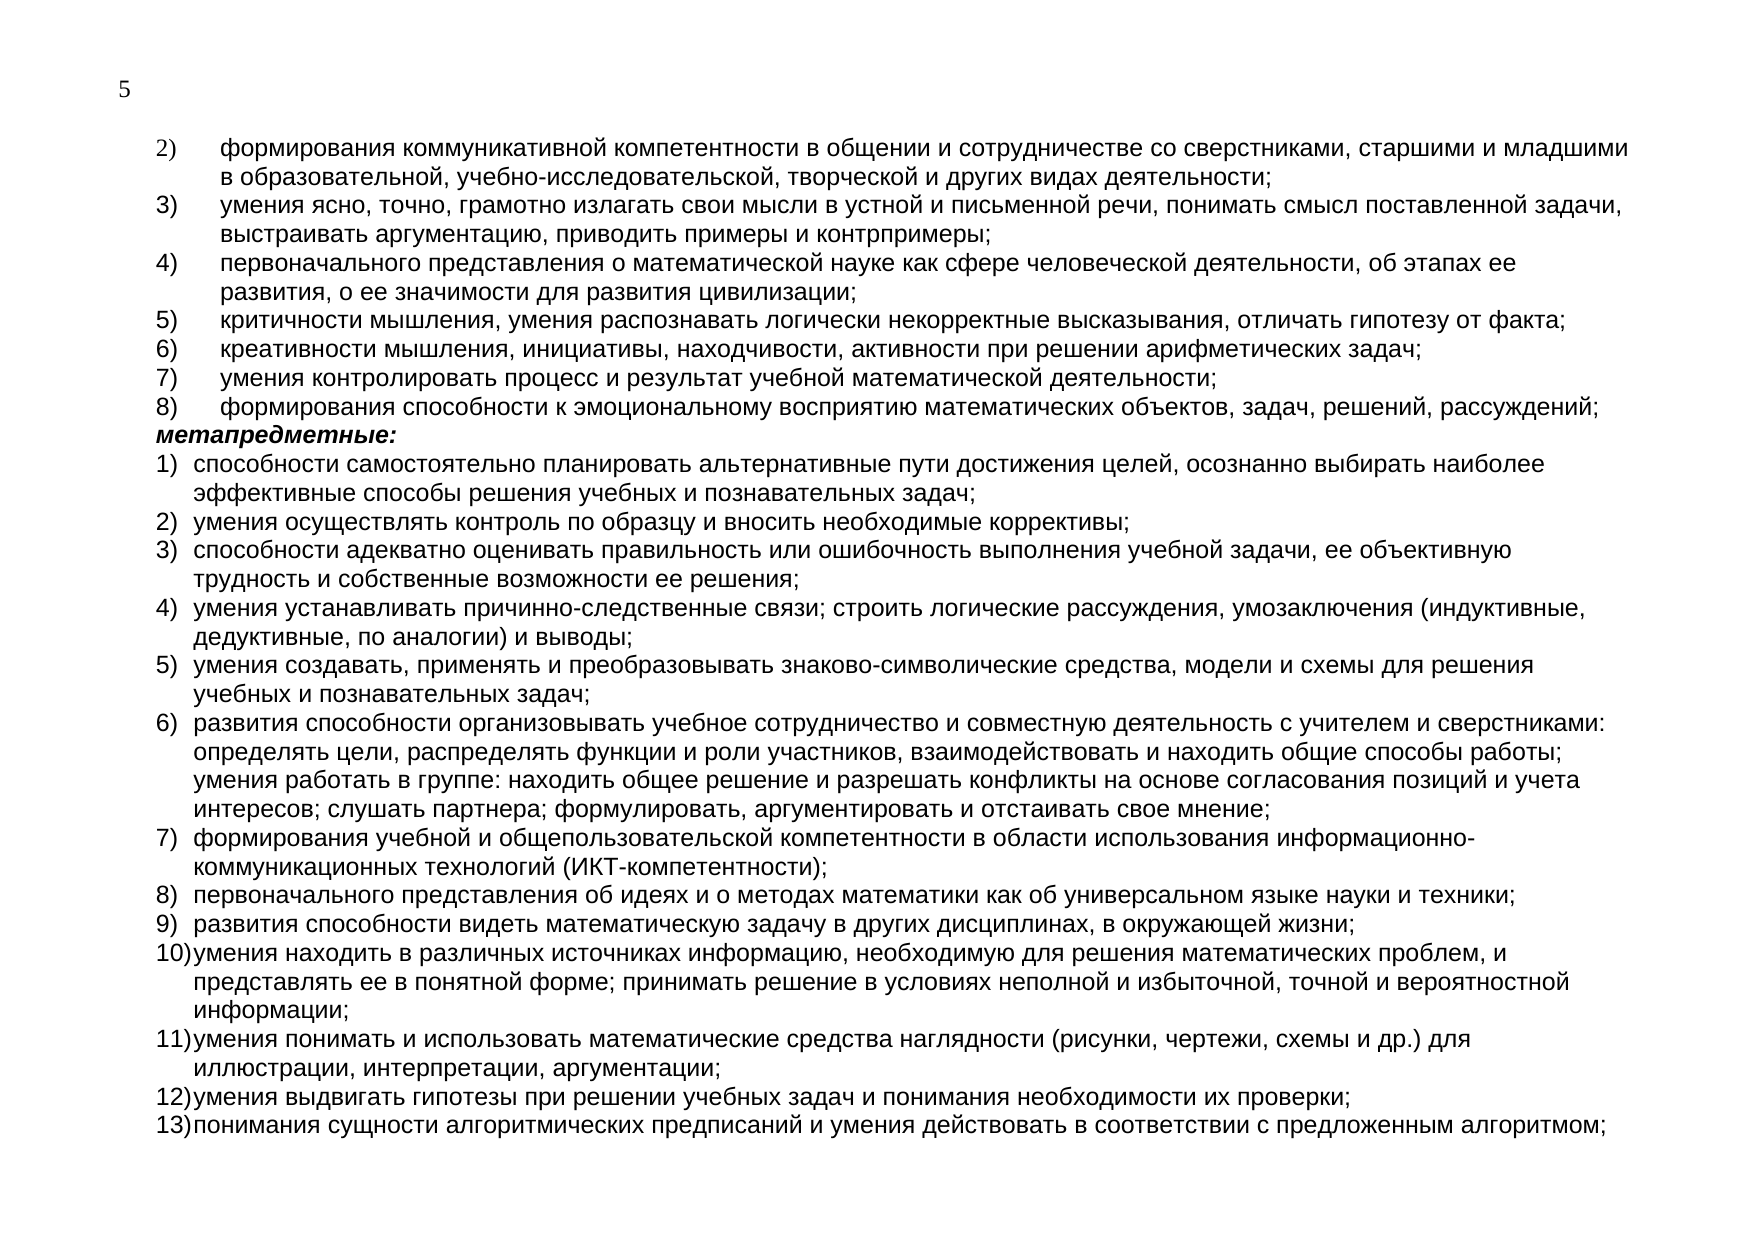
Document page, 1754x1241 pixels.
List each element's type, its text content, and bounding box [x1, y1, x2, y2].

list первоначального представления об идеях и о методах математики как об универсальном языке науки и техники; [156, 881, 1636, 909]
list формирования учебной и общепользовательской компетентности в области использования информационно-коммуникационных технологий (ИКТ-компетентности); [156, 823, 1636, 881]
list формирования коммуникативной компетентности в общении и сотрудничестве со сверстниками, старшими и младшими в образовательной, учебно-исследовательской, творческой и других видах деятельности; [156, 133, 1636, 191]
list умения находить в различных источниках информацию, необходимую для решения математических проблем, и представлять ее в понятной форме; принимать решение в условиях неполной и избыточной, точной и вероятностной информации; [156, 938, 1636, 1024]
text метапредметные: [156, 421, 1636, 449]
list способности самостоятельно планировать альтернативные пути достижения целей, осознанно выбирать наиболее эффективные способы решения учебных и познавательных задач; [156, 449, 1636, 507]
list первоначального представления о математической науке как сфере человеческой деятельности, об этапах ее развития, о ее значимости для развития цивилизации; [156, 248, 1636, 306]
list развития способности организовывать учебное сотрудничество и совместную деятельность с учителем и сверстниками: определять цели, распределять функции и роли участников, взаимодействовать и находить общие способы работы; умения работать в группе: находить общее решение и разрешать конфликты на основе согласования позиций и учета интересов; слушать партнера; формулировать, аргументировать и отстаивать свое мнение; [156, 708, 1636, 823]
list развития способности видеть математическую задачу в других дисциплинах, в окружающей жизни; [156, 909, 1636, 938]
list умения устанавливать причинно-следственные связи; строить логические рассуждения, умозаключения (индуктивные, дедуктивные, по аналогии) и выводы; [156, 593, 1636, 651]
list умения создавать, применять и преобразовывать знаково-символические средства, модели и схемы для решения учебных и познавательных задач; [156, 651, 1636, 708]
list умения ясно, точно, грамотно излагать свои мысли в устной и письменной речи, понимать смысл поставленной задачи, выстраивать аргументацию, приводить примеры и контрпримеры; [156, 191, 1636, 248]
list критичности мышления, умения распознавать логически некорректные высказывания, отличать гипотезу от факта; [156, 306, 1636, 334]
list формирования способности к эмоциональному восприятию математических объектов, задач, решений, рассуждений; [156, 392, 1636, 421]
list умения контролировать процесс и результат учебной математической деятельности; [156, 363, 1636, 392]
list понимания сущности алгоритмических предписаний и умения действовать в соответствии с предложенным алгоритмом; [156, 1111, 1636, 1139]
list умения осуществлять контроль по образцу и вносить необходимые коррективы; [156, 507, 1636, 536]
list креативности мышления, инициативы, находчивости, активности при решении арифметических задач; [156, 334, 1636, 363]
list умения понимать и использовать математические средства наглядности (рисунки, чертежи, схемы и др.) для иллюстрации, интерпретации, аргументации; [156, 1024, 1636, 1082]
list умения выдвигать гипотезы при решении учебных задач и понимания необходимости их проверки; [156, 1082, 1636, 1111]
list способности адекватно оценивать правильность или ошибочность выполнения учебной задачи, ее объективную трудность и собственные возможности ее решения; [156, 536, 1636, 593]
